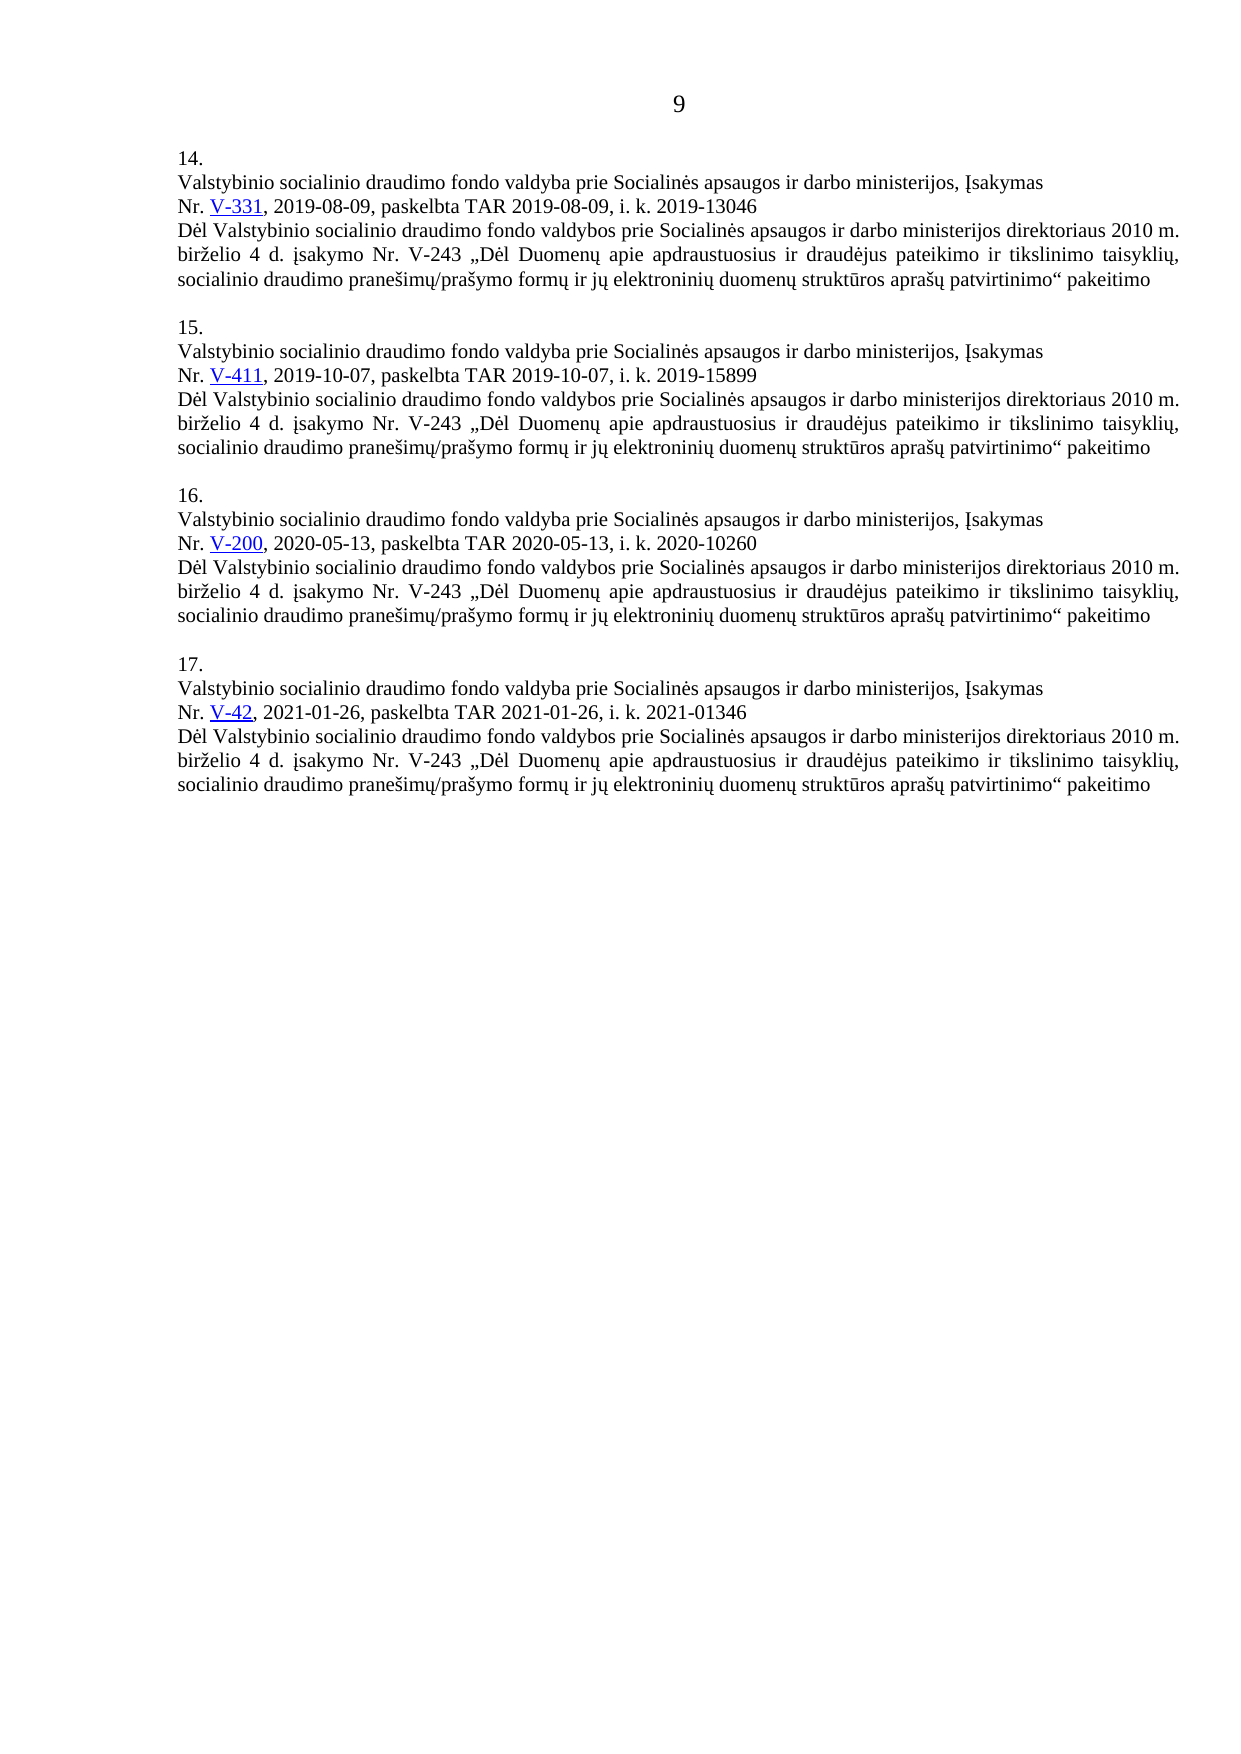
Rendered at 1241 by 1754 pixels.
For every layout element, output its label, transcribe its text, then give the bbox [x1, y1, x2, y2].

text Nr. V-200, 2020-05-13, paskelbta TAR 2020-05-13, i. k. 2020-10260 [177, 531, 1181, 555]
text Nr. V-411, 2019-10-07, paskelbta TAR 2019-10-07, i. k. 2019-15899 [177, 363, 1181, 387]
text 16. [177, 483, 1181, 507]
text Dėl Valstybinio socialinio draudimo fondo valdybos prie Socialinės apsaugos ir darbo ministerijos direktoriaus 2010 m. birželio 4 d. įsakymo Nr. V-243 „Dėl Duomenų apie apdraustuosius ir draudėjus pateikimo ir tikslinimo taisyklių, socialinio draudimo pranešimų/prašymo formų ir jų elektroninių duomenų struktūros aprašų patvirtinimo“ pakeitimo [177, 218, 1181, 291]
text Valstybinio socialinio draudimo fondo valdyba prie Socialinės apsaugos ir darbo ministerijos, Įsakymas [177, 170, 1181, 194]
text Dėl Valstybinio socialinio draudimo fondo valdybos prie Socialinės apsaugos ir darbo ministerijos direktoriaus 2010 m. birželio 4 d. įsakymo Nr. V-243 „Dėl Duomenų apie apdraustuosius ir draudėjus pateikimo ir tikslinimo taisyklių, socialinio draudimo pranešimų/prašymo formų ir jų elektroninių duomenų struktūros aprašų patvirtinimo“ pakeitimo [177, 555, 1181, 627]
text Dėl Valstybinio socialinio draudimo fondo valdybos prie Socialinės apsaugos ir darbo ministerijos direktoriaus 2010 m. birželio 4 d. įsakymo Nr. V-243 „Dėl Duomenų apie apdraustuosius ir draudėjus pateikimo ir tikslinimo taisyklių, socialinio draudimo pranešimų/prašymo formų ir jų elektroninių duomenų struktūros aprašų patvirtinimo“ pakeitimo [177, 724, 1181, 796]
text Nr. V-42, 2021-01-26, paskelbta TAR 2021-01-26, i. k. 2021-01346 [177, 699, 1181, 724]
text Valstybinio socialinio draudimo fondo valdyba prie Socialinės apsaugos ir darbo ministerijos, Įsakymas [177, 676, 1181, 699]
text 14. [177, 146, 1181, 170]
text 15. [177, 314, 1181, 339]
text Valstybinio socialinio draudimo fondo valdyba prie Socialinės apsaugos ir darbo ministerijos, Įsakymas [177, 339, 1181, 363]
text Nr. V-331, 2019-08-09, paskelbta TAR 2019-08-09, i. k. 2019-13046 [177, 194, 1181, 218]
text Dėl Valstybinio socialinio draudimo fondo valdybos prie Socialinės apsaugos ir darbo ministerijos direktoriaus 2010 m. birželio 4 d. įsakymo Nr. V-243 „Dėl Duomenų apie apdraustuosius ir draudėjus pateikimo ir tikslinimo taisyklių, socialinio draudimo pranešimų/prašymo formų ir jų elektroninių duomenų struktūros aprašų patvirtinimo“ pakeitimo [177, 387, 1181, 459]
text 17. [177, 651, 1181, 676]
text Valstybinio socialinio draudimo fondo valdyba prie Socialinės apsaugos ir darbo ministerijos, Įsakymas [177, 507, 1181, 531]
